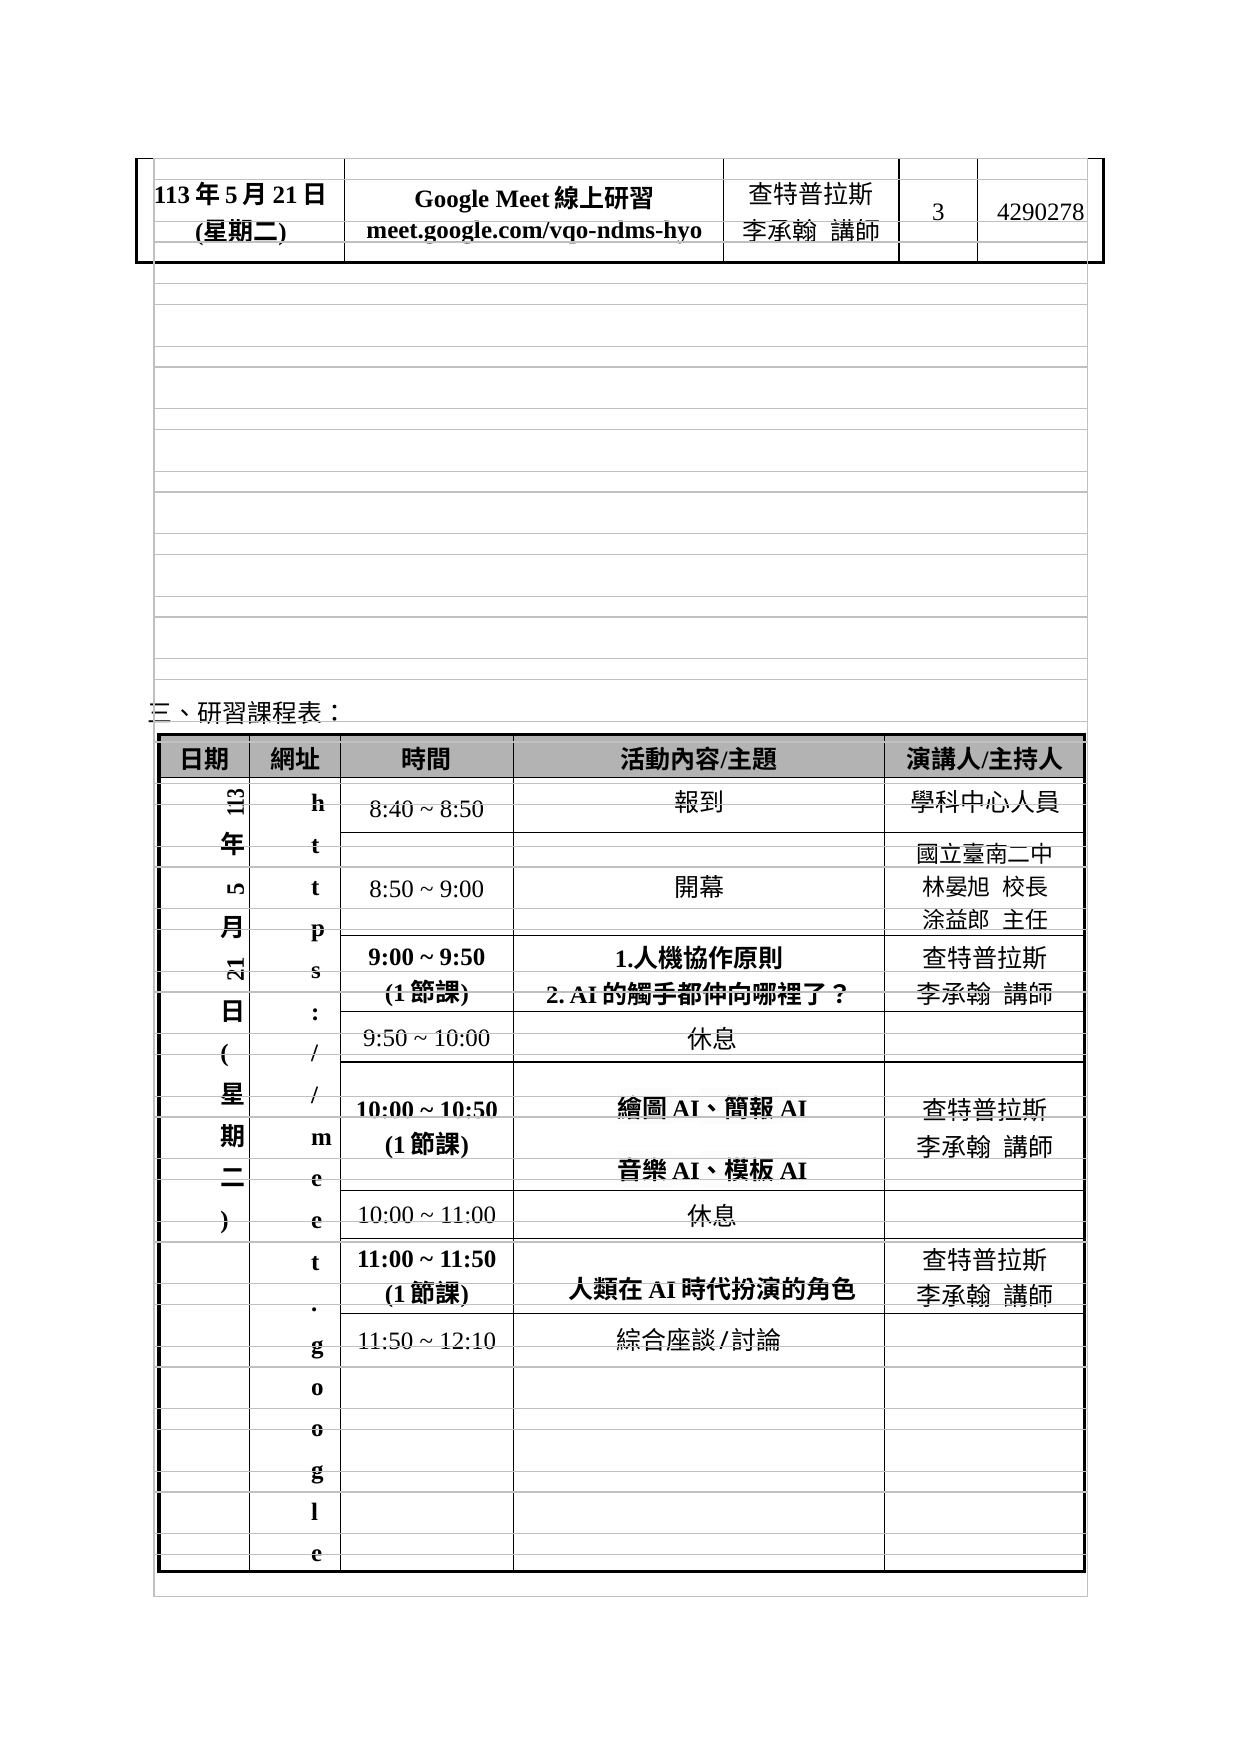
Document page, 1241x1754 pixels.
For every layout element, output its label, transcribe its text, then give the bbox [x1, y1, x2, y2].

table_cell 查特普拉斯 李承翰 講師 [1021, 1284, 1033, 1304]
table_cell https://meet.google.com/vqo-ndms-hyo [250, 1180, 340, 1221]
table_cell 8:50 ~ 9:00 [341, 868, 513, 908]
table_cell [885, 1409, 1083, 1429]
table_cell 113年5月21日 (星期二) [251, 222, 344, 241]
table_cell 113年5月21日(星期二) [161, 1034, 249, 1054]
table_cell 繪圖AI、簡報AI 音樂AI、模板AI [665, 1097, 727, 1116]
table_cell https://meet.google.com/vqo-ndms-hyo [250, 1347, 340, 1366]
table_cell 11:00 ~ 11:50 (1節課) [341, 1305, 513, 1313]
table_cell Google Meet線上研習 meet.google.com/vqo-ndms-hyo [345, 243, 723, 261]
table_cell https://meet.google.com/vqo-ndms-hyo [250, 1430, 340, 1471]
table_cell Google Meet線上研習 meet.google.com/vqo-ndms-hyo [345, 180, 723, 221]
table_cell https://meet.google.com/vqo-ndms-hyo [250, 1034, 340, 1054]
table_cell [341, 833, 513, 846]
table_cell 報到 [514, 805, 884, 832]
table_cell 113年5月21日(星期二) [161, 1243, 249, 1283]
table_cell 113年5月21日(星期二) [161, 1493, 249, 1533]
table_cell https://meet.google.com/vqo-ndms-hyo [250, 1472, 340, 1491]
table_cell 11:00 ~ 11:50 (1節課) [453, 1284, 513, 1304]
table_cell [978, 243, 1087, 261]
text 三、研習課程表： [148, 670, 153, 732]
table_cell 113年5月21日 (星期二) [217, 222, 242, 241]
table_cell 查特普拉斯 李承翰 講師 [973, 1284, 1019, 1304]
table_cell 查特普拉斯 李承翰 講師 [724, 243, 898, 261]
table_cell 繪圖AI、簡報AI 音樂AI、模板AI [763, 1159, 884, 1179]
table_cell 11:00 ~ 11:50 (1節課) [341, 1243, 513, 1283]
table_cell [885, 1055, 1083, 1061]
table_cell Google Meet線上研習 meet.google.com/vqo-ndms-hyo [345, 159, 723, 179]
table_cell 11:50 ~ 12:10 [341, 1534, 513, 1554]
table_cell [978, 159, 1087, 179]
table_cell [885, 1555, 1083, 1570]
table_cell 10:00 ~ 10:50 (1節課) [341, 1118, 513, 1158]
table_cell [900, 222, 977, 241]
table_cell 10:00 ~ 11:00 [341, 1191, 513, 1221]
table_cell 查特普拉斯 李承翰 講師 [885, 1243, 1083, 1283]
text 三、研習課程表： [1088, 670, 1092, 732]
table_cell https://meet.google.com/vqo-ndms-hyo [250, 1243, 340, 1283]
table_cell [885, 1430, 1083, 1471]
table_cell [885, 1493, 1083, 1533]
table_cell 113年5月21日(星期二) [161, 1305, 249, 1346]
table_cell 休息 [514, 1034, 884, 1054]
text 三、研習課程表： [155, 670, 1087, 679]
table_cell [885, 1534, 1083, 1554]
table_cell 查特普拉斯 李承翰 講師 [885, 1159, 1083, 1179]
table_cell [514, 833, 884, 846]
table_cell https://meet.google.com/vqo-ndms-hyo [250, 1284, 340, 1304]
table_cell https://meet.google.com/vqo-ndms-hyo [250, 1534, 340, 1554]
table_cell 綜合座談/討論 [514, 1368, 884, 1408]
table_cell 休息 [514, 1191, 884, 1221]
table_cell [900, 243, 977, 261]
table_cell 113年5月21日(星期二) [161, 993, 249, 1033]
table_cell 113年5月21日(星期二) [161, 930, 249, 971]
table_cell 國立臺南二中 林晏旭 校長 涂益郎 主任 [885, 909, 974, 929]
table_cell 查特普拉斯 李承翰 講師 [885, 1305, 1083, 1313]
table_cell 113年5月21日 (星期二) [155, 159, 344, 179]
table_cell 查特普拉斯 李承翰 講師 [724, 222, 783, 241]
table_cell 學科中心人員 [885, 784, 1083, 804]
table_header 時間 [341, 743, 513, 777]
table_cell 11:50 ~ 12:10 [341, 1409, 513, 1429]
table_cell https://meet.google.com/vqo-ndms-hyo [250, 1055, 340, 1096]
table_cell https://meet.google.com/vqo-ndms-hyo [250, 868, 340, 908]
table_cell 113年5月21日(星期二) [161, 1430, 249, 1471]
table_cell 查特普拉斯 李承翰 講師 [780, 222, 797, 241]
table_cell https://meet.google.com/vqo-ndms-hyo [250, 1118, 340, 1158]
table_cell 綜合座談/討論 [514, 1409, 884, 1429]
table_cell Google Meet線上研習 meet.google.com/vqo-ndms-hyo [473, 222, 723, 241]
table_cell 學科中心人員 [885, 805, 1083, 832]
table_cell https://meet.google.com/vqo-ndms-hyo [250, 972, 340, 991]
table_cell 國立臺南二中 林晏旭 校長 涂益郎 主任 [970, 909, 1014, 929]
table_cell 1.人機協作原則 2. AI的觸手都伸向哪裡了？ [514, 972, 884, 991]
table_cell 國立臺南二中 林晏旭 校長 涂益郎 主任 [885, 847, 1083, 866]
table_cell 113年5月21日(星期二) [161, 1347, 249, 1366]
table_cell 查特普拉斯 李承翰 講師 [885, 1063, 1083, 1096]
table_cell [885, 1347, 1083, 1366]
table_header [885, 736, 1083, 741]
table_cell 查特普拉斯 李承翰 講師 [885, 936, 1083, 971]
table_cell 4290278 [978, 180, 1087, 221]
table_cell 綜合座談/討論 [514, 1493, 884, 1533]
table_cell https://meet.google.com/vqo-ndms-hyo [250, 1159, 340, 1179]
table_cell 報到 [514, 784, 884, 804]
table_cell 繪圖AI、簡報AI 音樂AI、模板AI [764, 1097, 884, 1116]
table_cell 113年5月21日(星期二) [161, 1180, 249, 1221]
table_cell 113年5月21日(星期二) [161, 778, 249, 783]
text 三、研習課程表： [155, 680, 1087, 721]
table_cell https://meet.google.com/vqo-ndms-hyo [250, 847, 340, 866]
table_cell 9:00 ~ 9:50 (1節課) [341, 972, 513, 991]
table_cell 繪圖AI、簡報AI 音樂AI、模板AI [514, 1063, 884, 1096]
table_cell [514, 847, 884, 866]
table_cell [885, 1368, 1083, 1408]
table_cell 113年5月21日(星期二) [161, 1472, 249, 1491]
table_header 網址 [250, 743, 340, 777]
table_cell 1.人機協作原則 2. AI的觸手都伸向哪裡了？ [514, 993, 884, 1011]
table_cell 8:40 ~ 8:50 [341, 805, 513, 832]
table_cell 查特普拉斯 李承翰 講師 [724, 159, 898, 179]
table_cell https://meet.google.com/vqo-ndms-hyo [250, 1305, 340, 1346]
table_cell [978, 222, 1087, 241]
table_cell 113年5月21日 (星期二) [138, 159, 153, 261]
table_cell 113年5月21日(星期二) [161, 847, 249, 866]
table_cell https://meet.google.com/vqo-ndms-hyo [250, 1409, 340, 1429]
table_cell 9:00 ~ 9:50 (1節課) [341, 936, 513, 971]
table_cell 人類在AI時代扮演的角色 [514, 1243, 884, 1283]
table_header [514, 736, 884, 741]
table_cell 查特普拉斯 李承翰 講師 [885, 1118, 1083, 1158]
table_cell https://meet.google.com/vqo-ndms-hyo [250, 1097, 340, 1116]
table_cell 113年5月21日(星期二) [161, 1159, 249, 1179]
table_cell 人類在AI時代扮演的角色 [514, 1284, 884, 1304]
table_cell 113年5月21日(星期二) [161, 805, 249, 846]
table_cell [885, 1222, 1083, 1237]
table_cell 8:40 ~ 8:50 [341, 784, 513, 804]
table_header 日期 [161, 743, 249, 777]
table_cell 繪圖AI、簡報AI 音樂AI、模板AI [514, 1159, 653, 1179]
table_cell 國立臺南二中 林晏旭 校長 涂益郎 主任 [885, 868, 1083, 908]
table_cell 113年5月21日 (星期二) [155, 180, 344, 221]
table_cell 10:00 ~ 10:50 (1節課) [341, 1180, 513, 1189]
table_cell https://meet.google.com/vqo-ndms-hyo [250, 1222, 340, 1241]
table_cell 繪圖AI、簡報AI 音樂AI、模板AI [514, 1118, 884, 1158]
table_cell 查特普拉斯 李承翰 講師 [885, 1097, 1083, 1116]
table_cell 10:00 ~ 11:00 [341, 1222, 513, 1237]
table_cell 113年5月21日(星期二) [161, 1555, 249, 1570]
table_cell 113年5月21日(星期二) [161, 1409, 249, 1429]
table_cell [885, 1191, 1083, 1221]
table_cell [514, 930, 884, 935]
table_cell 11:50 ~ 12:10 [341, 1555, 513, 1570]
table_header [341, 736, 513, 741]
table_cell 綜合座談/討論 [514, 1534, 884, 1554]
table_cell 113年5月21日(星期二) [161, 1118, 249, 1158]
table_cell [885, 1472, 1083, 1491]
table_cell 1.人機協作原則 2. AI的觸手都伸向哪裡了？ [514, 936, 884, 971]
table_header [161, 736, 249, 741]
table_cell 113年5月21日 (星期二) [155, 243, 344, 261]
table_cell https://meet.google.com/vqo-ndms-hyo [250, 909, 340, 929]
table_cell [341, 909, 513, 929]
table_cell https://meet.google.com/vqo-ndms-hyo [250, 1368, 340, 1408]
table_cell 113年5月21日(星期二) [161, 1097, 249, 1116]
table_cell 國立臺南二中 林晏旭 校長 涂益郎 主任 [885, 833, 1083, 846]
table_cell 9:50 ~ 10:00 [341, 1055, 513, 1061]
table_cell 查特普拉斯 李承翰 講師 [1032, 1284, 1083, 1304]
table_cell 休息 [514, 1222, 884, 1237]
table_cell 綜合座談/討論 [514, 1555, 884, 1570]
table_cell 11:50 ~ 12:10 [341, 1314, 513, 1346]
table_cell 國立臺南二中 林晏旭 校長 涂益郎 主任 [885, 930, 1083, 935]
table_cell [341, 930, 513, 935]
table_cell 11:00 ~ 11:50 (1節課) [341, 1284, 424, 1304]
table_cell [514, 909, 884, 929]
table_cell 11:50 ~ 12:10 [341, 1430, 513, 1471]
table_cell 11:50 ~ 12:10 [341, 1472, 513, 1491]
table_cell 學科中心人員 [885, 778, 1083, 783]
table_cell 113年5月21日(星期二) [161, 1055, 249, 1096]
table_header 活動內容/主題 [514, 743, 884, 777]
table_cell 113年5月21日(星期二) [161, 1284, 249, 1304]
table_cell 113年5月21日(星期二) [161, 972, 249, 991]
table_cell [885, 1314, 1083, 1346]
text 三、研習課程表： [155, 722, 1087, 732]
table_cell 113年5月21日(星期二) [161, 1534, 249, 1554]
table_cell [900, 159, 977, 179]
table_cell 綜合座談/討論 [514, 1472, 884, 1491]
table_cell 人類在AI時代扮演的角色 [514, 1305, 884, 1313]
table_cell 113年5月21日 (星期二) [155, 222, 214, 241]
table_cell 11:00 ~ 11:50 (1節課) [426, 1284, 450, 1304]
table_cell 查特普拉斯 李承翰 講師 [885, 1180, 1083, 1189]
table_cell 繪圖AI、簡報AI 音樂AI、模板AI [656, 1159, 728, 1179]
table_cell 繪圖AI、簡報AI 音樂AI、模板AI [731, 1159, 753, 1179]
table_cell 113年5月21日(星期二) [161, 784, 249, 804]
table_cell 休息 [514, 1012, 884, 1033]
table_cell 9:00 ~ 9:50 (1節課) [341, 993, 513, 1011]
table_cell 查特普拉斯 李承翰 講師 [724, 180, 898, 221]
table_cell 開幕 [514, 868, 884, 908]
table_cell 繪圖AI、簡報AI 音樂AI、模板AI [514, 1097, 644, 1116]
table_cell https://meet.google.com/vqo-ndms-hyo [250, 1555, 340, 1570]
table_cell 11:50 ~ 12:10 [341, 1347, 513, 1366]
table_cell 113年5月21日(星期二) [161, 1368, 249, 1408]
table_cell 8:40 ~ 8:50 [341, 778, 513, 783]
table_cell 3 [900, 180, 977, 221]
table_cell Google Meet線上研習 meet.google.com/vqo-ndms-hyo [345, 222, 475, 241]
table_cell 113年5月21日(星期二) [161, 868, 249, 908]
table_cell 10:00 ~ 10:50 (1節課) [341, 1063, 513, 1096]
table_cell 休息 [514, 1055, 884, 1061]
table_cell https://meet.google.com/vqo-ndms-hyo [250, 930, 340, 971]
table_header 演講人/主持人 [885, 743, 1083, 777]
table_cell 報到 [514, 778, 884, 783]
table_cell 9:50 ~ 10:00 [341, 1034, 513, 1054]
table_cell 11:50 ~ 12:10 [341, 1493, 513, 1533]
table_cell https://meet.google.com/vqo-ndms-hyo [250, 1493, 340, 1533]
table_cell [885, 1012, 1083, 1033]
table_cell https://meet.google.com/vqo-ndms-hyo [250, 993, 340, 1033]
table_cell 綜合座談/討論 [514, 1347, 884, 1366]
table_cell 繪圖AI、簡報AI 音樂AI、模板AI [514, 1180, 884, 1189]
table_cell 113年5月21日(星期二) [161, 909, 249, 929]
table_cell 9:50 ~ 10:00 [341, 1012, 513, 1033]
table_cell [885, 1034, 1083, 1054]
table_cell https://meet.google.com/vqo-ndms-hyo [250, 805, 340, 846]
table_cell 國立臺南二中 林晏旭 校長 涂益郎 主任 [1031, 909, 1083, 929]
table_cell 10:00 ~ 10:50 (1節課) [341, 1097, 513, 1116]
table_cell 綜合座談/討論 [514, 1430, 884, 1471]
table_cell 10:00 ~ 10:50 (1節課) [341, 1159, 513, 1179]
table_cell [1088, 159, 1102, 261]
table_header [250, 736, 340, 741]
table_cell 11:50 ~ 12:10 [341, 1368, 513, 1408]
table_cell 查特普拉斯 李承翰 講師 [885, 1284, 971, 1304]
table_cell 查特普拉斯 李承翰 講師 [799, 222, 846, 241]
table_cell 查特普拉斯 李承翰 講師 [873, 222, 898, 241]
table_cell 查特普拉斯 李承翰 講師 [885, 993, 1083, 1011]
table_cell 查特普拉斯 李承翰 講師 [885, 972, 1083, 991]
table_cell 綜合座談/討論 [514, 1314, 884, 1346]
table_cell https://meet.google.com/vqo-ndms-hyo [250, 784, 340, 804]
table_cell [341, 847, 513, 866]
table_cell 113年5月21日(星期二) [161, 1222, 249, 1241]
